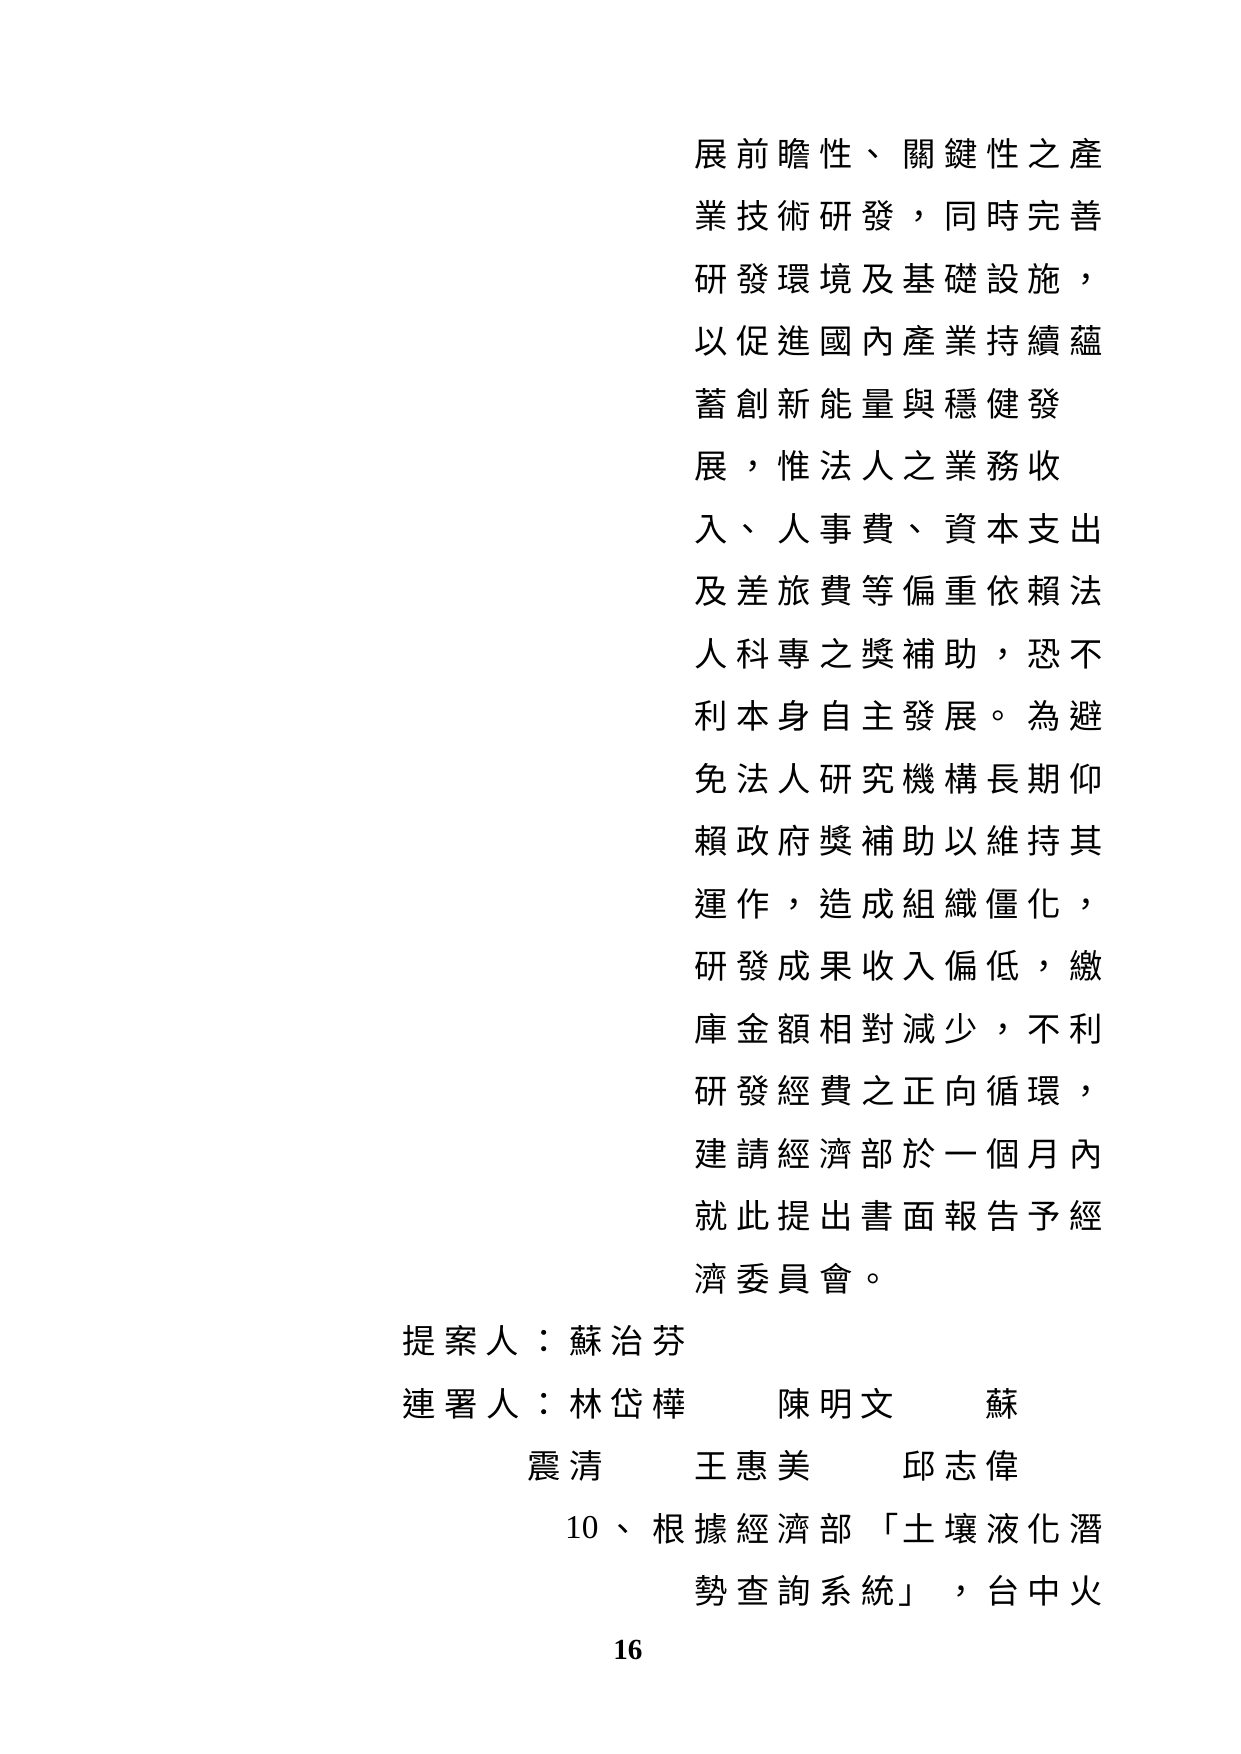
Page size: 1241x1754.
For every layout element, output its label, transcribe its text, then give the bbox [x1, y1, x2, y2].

text 連署人：林岱樺 陳明文 蘇震清 王惠美 邱志偉 [384, 1360, 1044, 1485]
list 展前瞻性、關鍵性之產業技術研發，同時完善研發環境及基礎設施，以促進國內產業持續蘊蓄創新能量與穩健發展，惟法人之業務收入、人事費、資本支出及差旅費等偏重依賴法人科專之獎補助，恐不利本身自主發展。為避免法人研究機構長期仰賴政府獎補助以維持其運作，造成組織僵化，研發成果收入偏低，繳庫金額相對減少，不利研發經費之正向循環，建請經濟部於一個月內就此提出書面報告予經濟委員會。 [535, 110, 1132, 1298]
text 提案人：蘇治芬 [384, 1298, 1044, 1360]
list 根據經濟部「土壤液化潛勢查詢系統」，台中火 [535, 1485, 1132, 1610]
